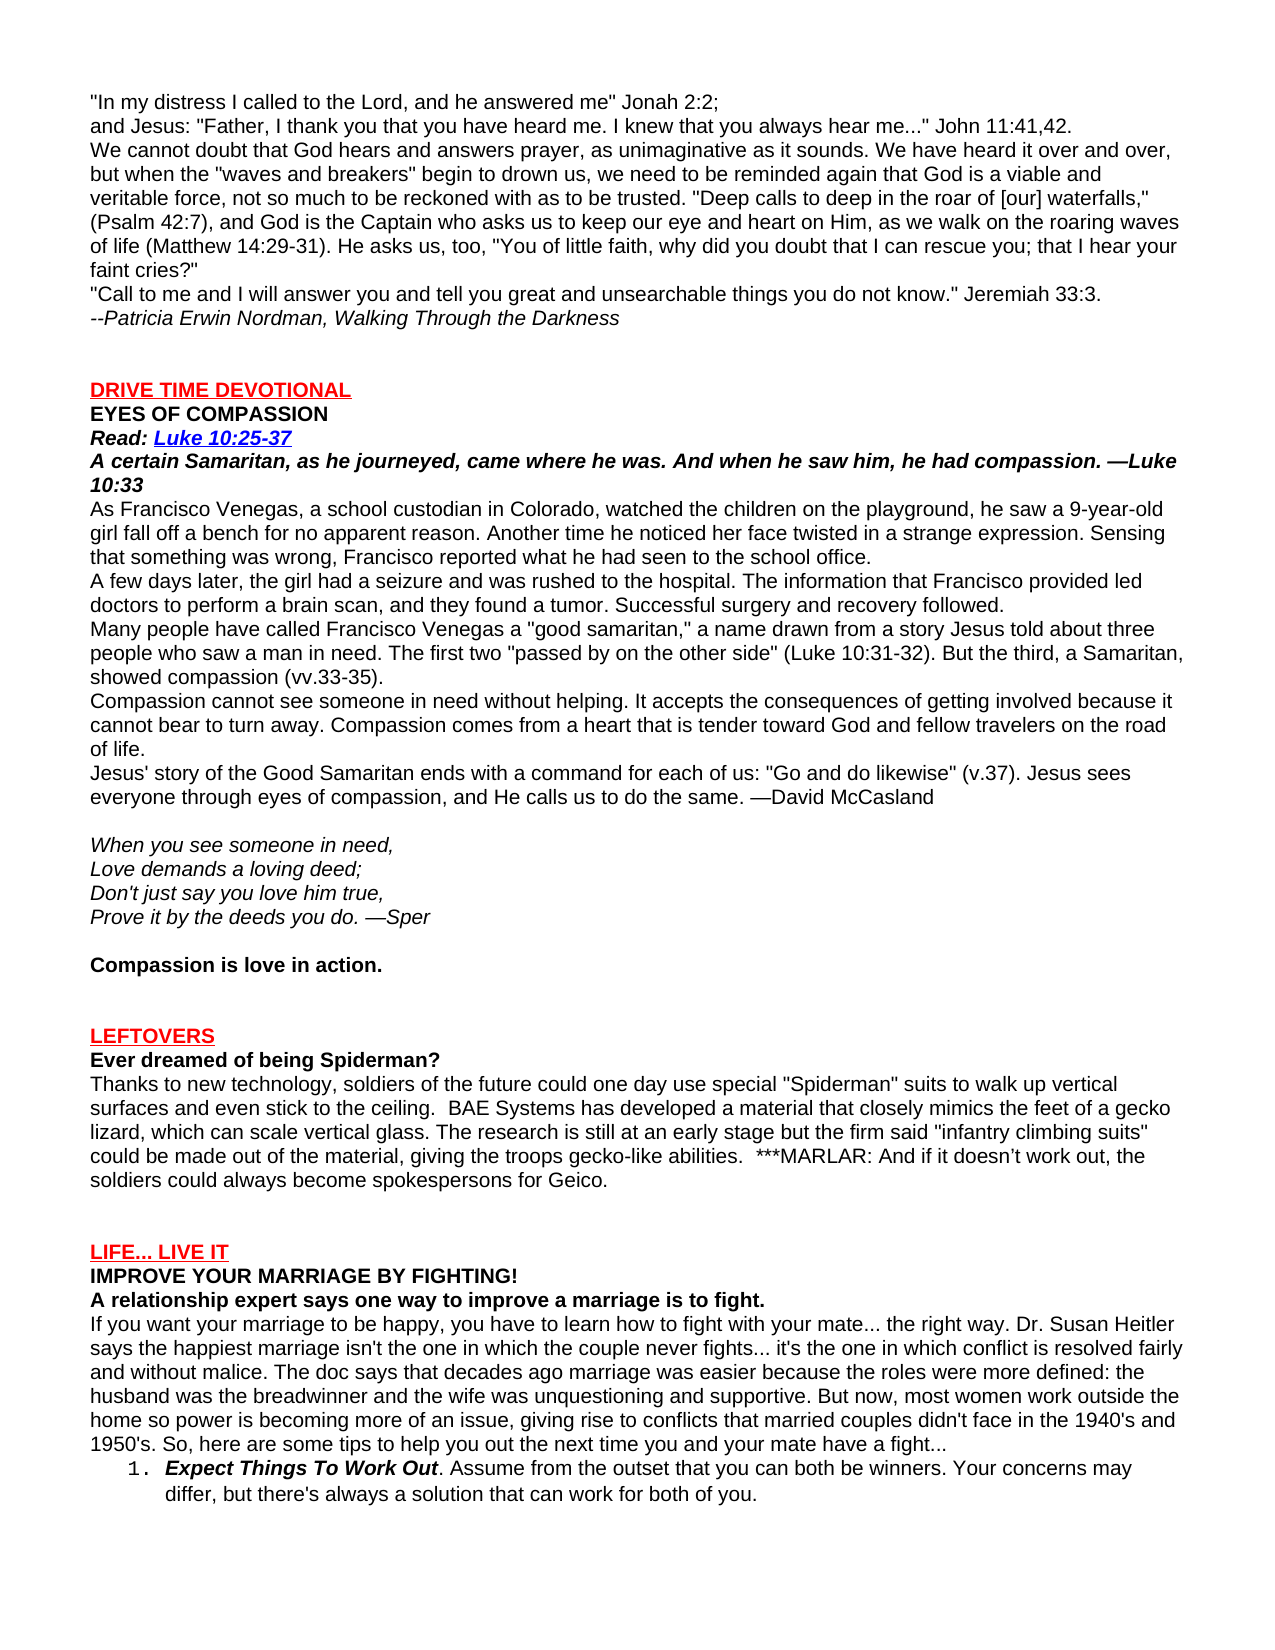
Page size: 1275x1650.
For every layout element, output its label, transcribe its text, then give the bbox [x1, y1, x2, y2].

text Read: Luke 10:25-37 [90, 425, 1185, 449]
text A few days later, the girl had a seizure and was rushed to the hospital. The information that Francisco provided led doctors to perform a brain scan, and they found a tumor. Successful surgery and recovery followed. [90, 569, 1185, 617]
text LIFE... LIVE IT [90, 1240, 1185, 1264]
text A relationship expert says one way to improve a marriage is to fight. [90, 1288, 1185, 1312]
text "In my distress I called to the Lord, and he answered me" Jonah 2:2; and Jesus: "Father, I thank you that you have heard me. I knew that you always hear me..." John 11:41,42. [90, 90, 1185, 138]
text EYES OF COMPASSION [90, 401, 1185, 425]
text We cannot doubt that God hears and answers prayer, as unimaginative as it sounds. We have heard it over and over, but when the "waves and breakers" begin to drown us, we need to be reminded again that God is a viable and veritable force, not so much to be reckoned with as to be trusted. "Deep calls to deep in the roar of [our] waterfalls," (Psalm 42:7), and God is the Captain who asks us to keep our eye and heart on Him, as we walk on the roaring waves of life (Matthew 14:29-31). He asks us, too, "You of little faith, why did you doubt that I can rescue you; that I hear your faint cries?" [90, 138, 1185, 282]
text A certain Samaritan, as he journeyed, came where he was. And when he saw him, he had compassion. —Luke 10:33 [90, 449, 1185, 497]
text When you see someone in need, Love demands a loving deed; Don't just say you love him true, Prove it by the deeds you do. —Sper [90, 833, 1185, 928]
text Compassion is love in action. [90, 952, 1185, 976]
text Jesus' story of the Good Samaritan ends with a command for each of us: "Go and do likewise" (v.37). Jesus sees everyone through eyes of compassion, and He calls us to do the same. —David McCasland [90, 761, 1185, 809]
text LEFTOVERS [90, 1024, 1185, 1048]
text "Call to me and I will answer you and tell you great and unsearchable things you do not know." Jeremiah 33:3. [90, 282, 1185, 306]
list Expect Things To Work Out. Assume from the outset that you can both be winners. Your concerns may differ, but there's always a solution that can work for both of you. [127, 1456, 1185, 1505]
text As Francisco Venegas, a school custodian in Colorado, watched the children on the playground, he saw a 9-year-old girl fall off a bench for no apparent reason. Another time he noticed her face twisted in a strange expression. Sensing that something was wrong, Francisco reported what he had seen to the school office. [90, 497, 1185, 569]
text IMPROVE YOUR MARRIAGE BY FIGHTING! [90, 1264, 1185, 1288]
text Compassion cannot see someone in need without helping. It accepts the consequences of getting involved because it cannot bear to turn away. Compassion comes from a heart that is tender toward God and fellow travelers on the road of life. [90, 689, 1185, 761]
text Many people have called Francisco Venegas a "good samaritan," a name drawn from a story Jesus told about three people who saw a man in need. The first two "passed by on the other side" (Luke 10:31-32). But the third, a Samaritan, showed compassion (vv.33-35). [90, 617, 1185, 689]
text Ever dreamed of being Spiderman? [90, 1048, 1185, 1072]
text If you want your marriage to be happy, you have to learn how to fight with your mate... the right way. Dr. Susan Heitler says the happiest marriage isn't the one in which the couple never fights... it's the one in which conflict is resolved fairly and without malice. The doc says that decades ago marriage was easier because the roles were more defined: the husband was the breadwinner and the wife was unquestioning and supportive. But now, most women work outside the home so power is becoming more of an issue, giving rise to conflicts that married couples didn't face in the 1940's and 1950's. So, here are some tips to help you out the next time you and your mate have a fight... [90, 1312, 1185, 1456]
text --Patricia Erwin Nordman, Walking Through the Darkness [90, 306, 1185, 329]
text Thanks to new technology, soldiers of the future could one day use special "Spiderman" suits to walk up vertical surfaces and even stick to the ceiling. BAE Systems has developed a material that closely mimics the feet of a gecko lizard, which can scale vertical glass. The research is still at an early stage but the firm said "infantry climbing suits" could be made out of the material, giving the troops gecko-like abilities. ***MARLAR: And if it doesn’t work out, the soldiers could always become spokespersons for Geico. [90, 1072, 1185, 1192]
text DRIVE TIME DEVOTIONAL [90, 377, 1185, 401]
